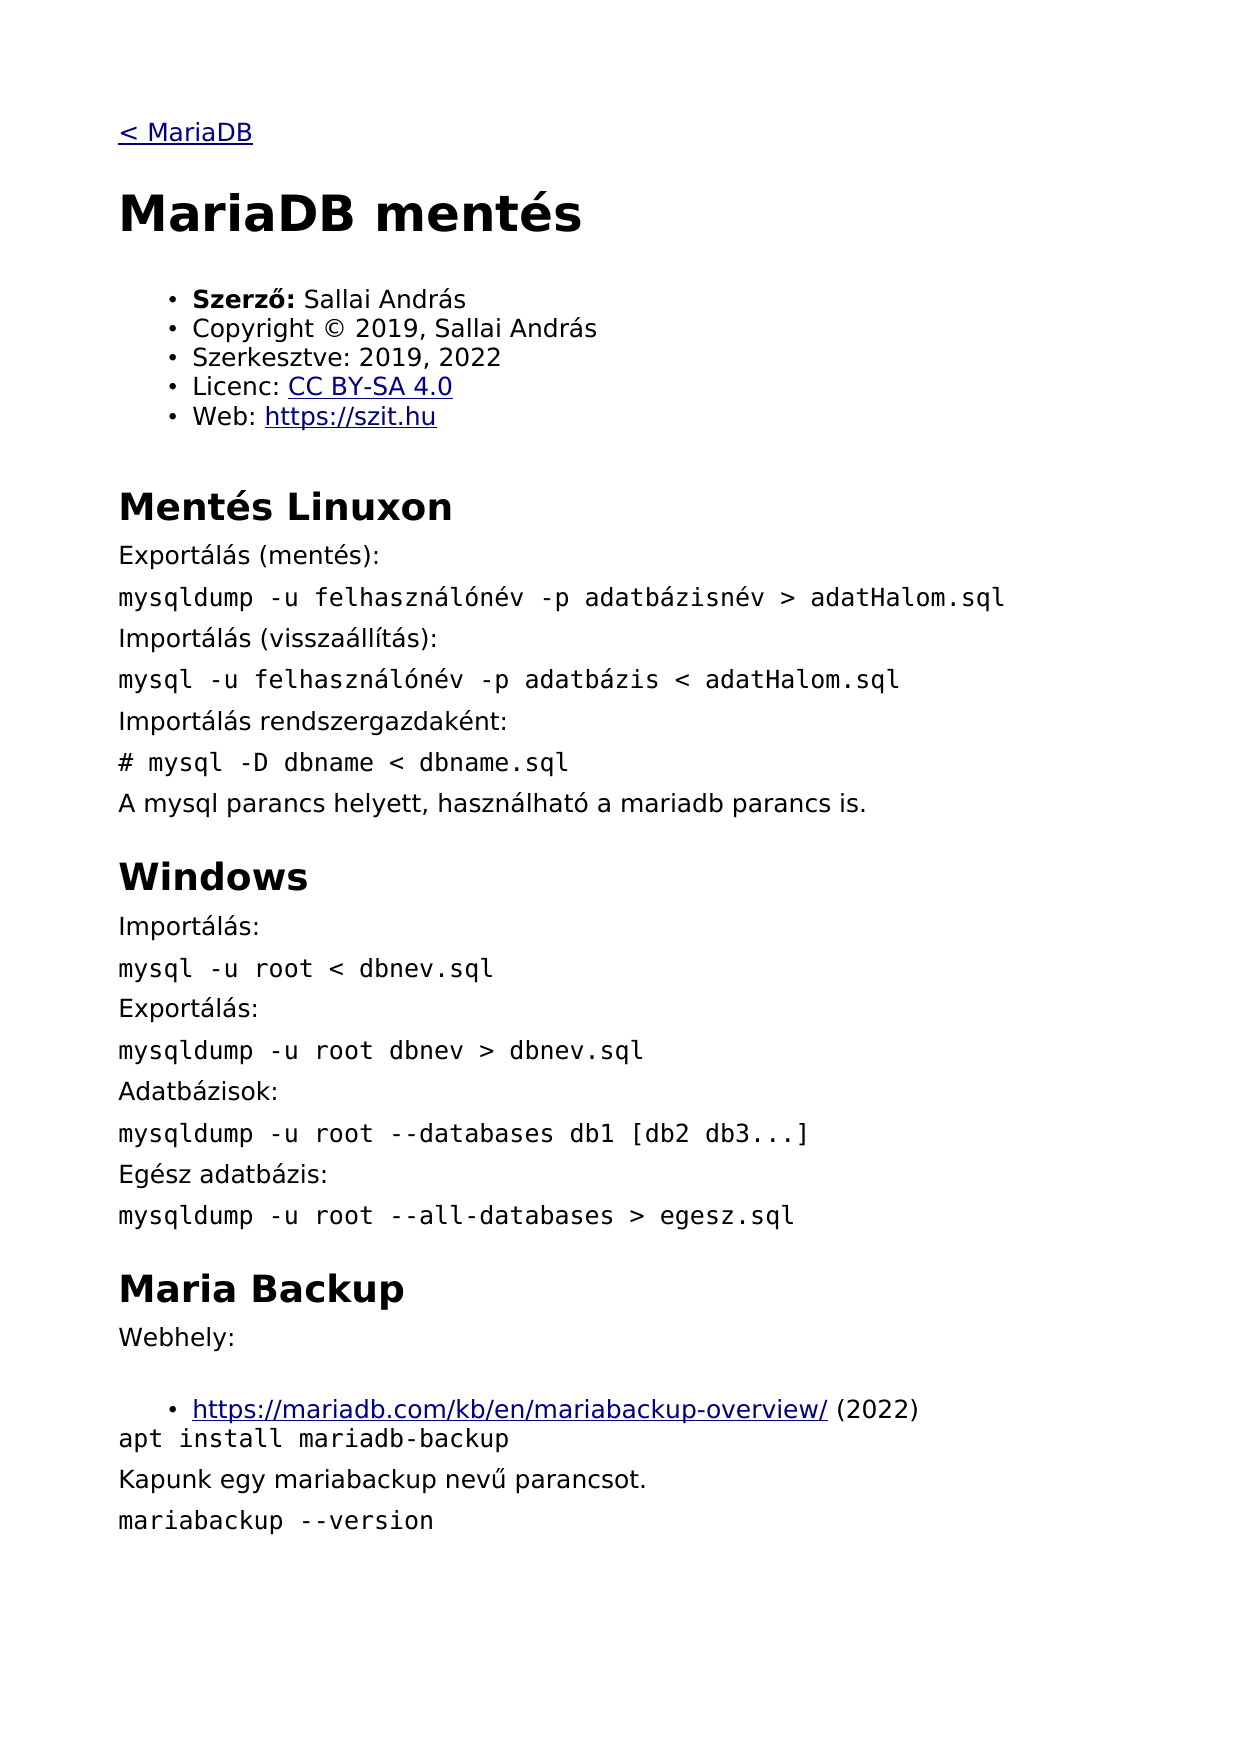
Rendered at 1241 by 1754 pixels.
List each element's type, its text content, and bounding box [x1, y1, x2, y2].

subtitle Windows [118, 856, 1122, 899]
text Kapunk egy mariabackup nevű parancsot. [118, 1465, 1122, 1494]
list Licenc: CC BY-SA 4.0 [177, 372, 1122, 402]
list Szerző: Sallai András [177, 285, 1122, 314]
text mysqldump -u root --databases db1 [db2 db3...] [118, 1119, 1122, 1148]
text < MariaDB [118, 118, 1122, 147]
text Exportálás (mentés): [118, 541, 1122, 571]
text mysql -u felhasználónév -p adatbázis < adatHalom.sql [118, 666, 1122, 695]
text A mysql parancs helyett, használható a mariadb parancs is. [118, 789, 1122, 818]
subtitle Mentés Linuxon [118, 485, 1122, 529]
text mysql -u root < dbnev.sql [118, 954, 1122, 983]
text Adatbázisok: [118, 1077, 1122, 1106]
list Web: https://szit.hu [177, 402, 1122, 431]
text # mysql -D dbname < dbname.sql [118, 748, 1122, 777]
text mysqldump -u root dbnev > dbnev.sql [118, 1036, 1122, 1066]
list Copyright © 2019, Sallai András [177, 314, 1122, 343]
text Webhely: [118, 1324, 1122, 1353]
text mysqldump -u root --all-databases > egesz.sql [118, 1202, 1122, 1231]
text mariabackup --version [118, 1507, 1122, 1536]
text Importálás rendszergazdaként: [118, 707, 1122, 736]
text mysqldump -u felhasználónév -p adatbázisnév > adatHalom.sql [118, 583, 1122, 612]
text Importálás: [118, 912, 1122, 941]
subtitle Maria Backup [118, 1267, 1122, 1311]
text Importálás (visszaállítás): [118, 624, 1122, 653]
text Egész adatbázis: [118, 1160, 1122, 1189]
subtitle MariaDB mentés [118, 185, 1122, 243]
list https://mariadb.com/kb/en/mariabackup-overview/ (2022) [177, 1395, 1122, 1424]
text apt install mariadb-backup [118, 1424, 1122, 1453]
text Exportálás: [118, 995, 1122, 1024]
list Szerkesztve: 2019, 2022 [177, 343, 1122, 372]
